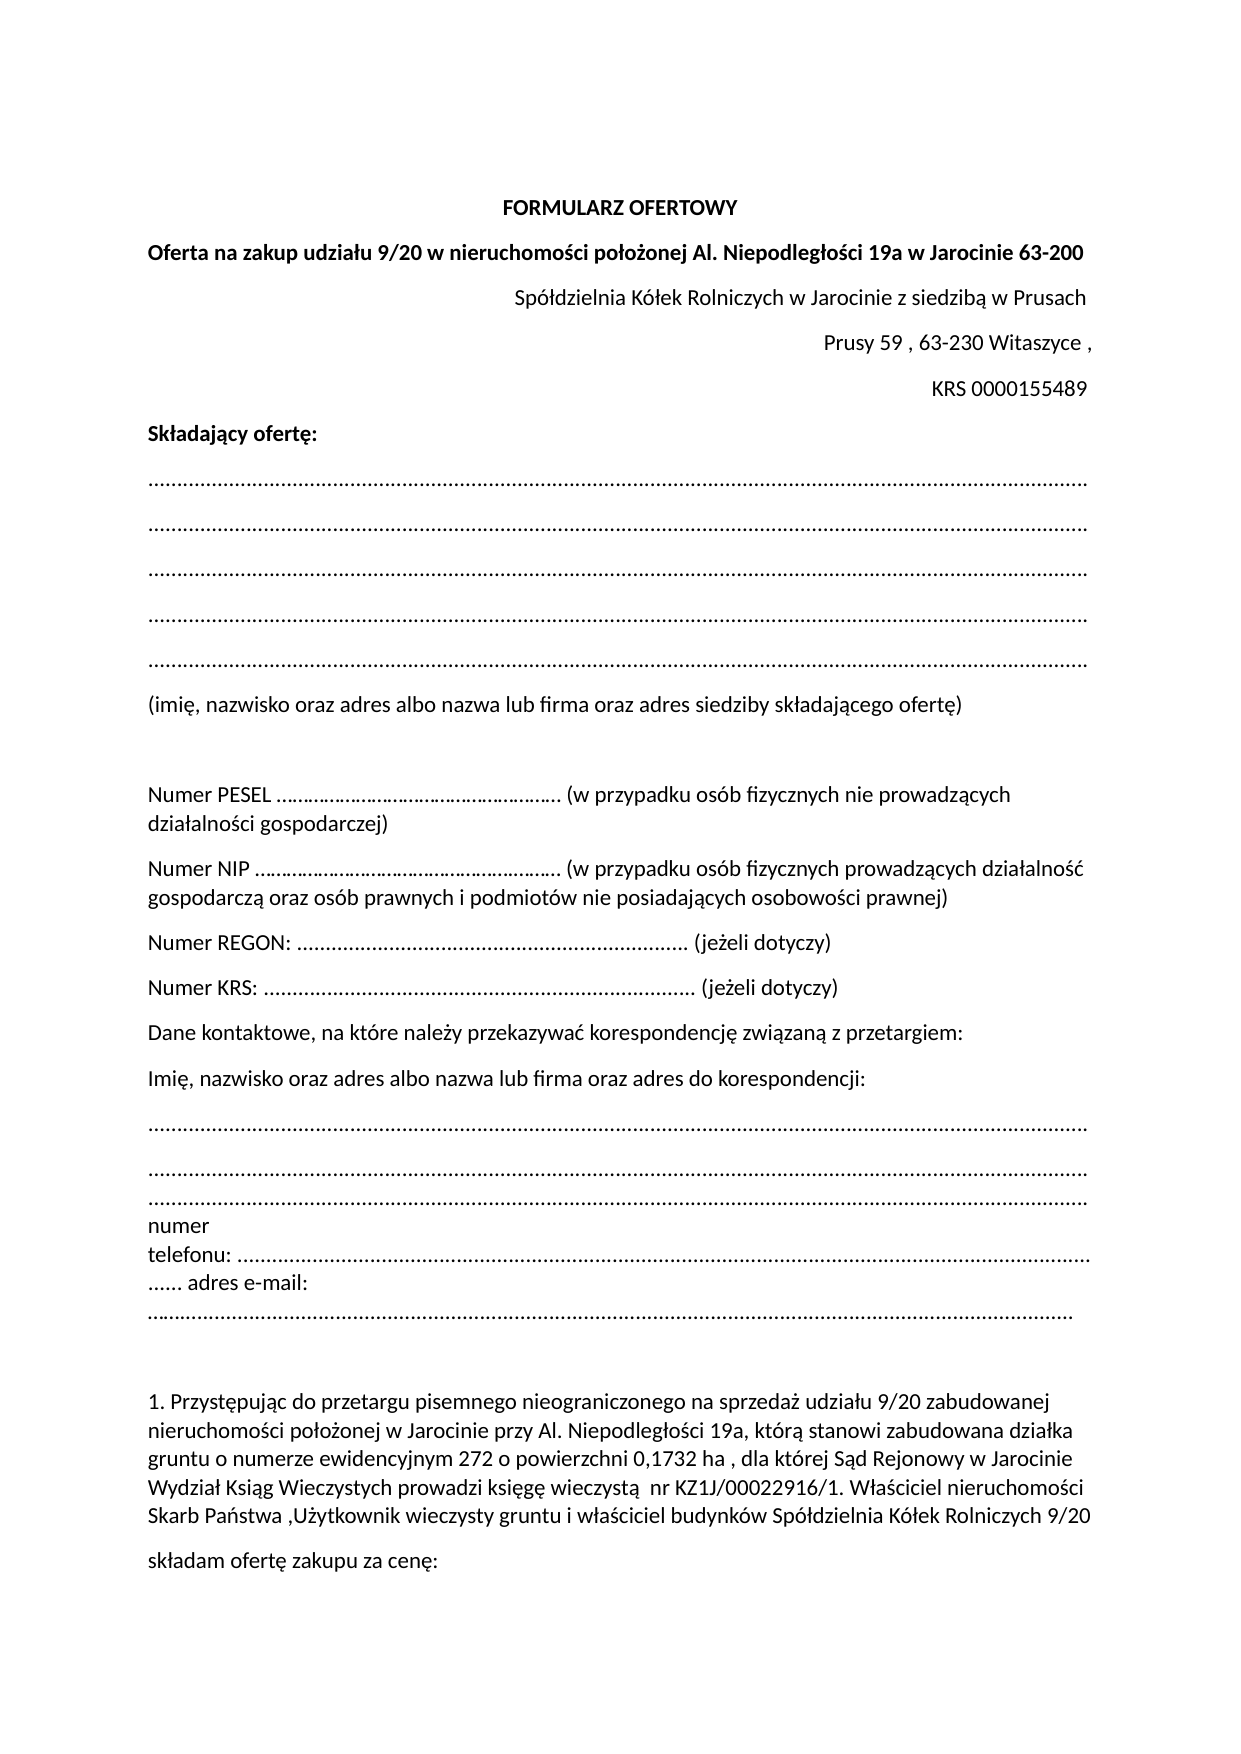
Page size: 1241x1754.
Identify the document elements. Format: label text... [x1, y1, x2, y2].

text ................................................................................................................................................................... [148, 509, 1093, 537]
text (imię, nazwisko oraz adres albo nazwa lub firma oraz adres siedziby składającego ofertę) [148, 690, 1093, 718]
text ................................................................................................................................................................... [148, 1109, 1093, 1137]
text KRS 0000155489 [148, 374, 1093, 402]
text Spółdzielnia Kółek Rolniczych w Jarocinie z siedzibą w Prusach [148, 283, 1093, 311]
text ................................................................................................................................................................... ................................................................................................................................................................... numer telefonu: .......................................................................................................................................................... adres e-mail: ……........................................................................................................................................................... [148, 1154, 1093, 1325]
text Numer NIP ………………………………………….……… (w przypadku osób fizycznych prowadzących działalność gospodarczą oraz osób prawnych i podmiotów nie posiadających osobowości prawnej) [148, 854, 1093, 911]
text ................................................................................................................................................................... [148, 464, 1093, 492]
text 1. Przystępując do przetargu pisemnego nieograniczonego na sprzedaż udziału 9/20 zabudowanej nieruchomości położonej w Jarocinie przy Al. Niepodległości 19a, którą stanowi zabudowana działka gruntu o numerze ewidencyjnym 272 o powierzchni 0,1732 ha , dla której Sąd Rejonowy w Jarocinie Wydział Ksiąg Wieczystych prowadzi księgę wieczystą nr KZ1J/00022916/1. Właściciel nieruchomości Skarb Państwa ,Użytkownik wieczysty gruntu i właściciel budynków Spółdzielnia Kółek Rolniczych 9/20 [148, 1387, 1093, 1529]
text Dane kontaktowe, na które należy przekazywać korespondencję związaną z przetargiem: [148, 1018, 1093, 1046]
text ................................................................................................................................................................... [148, 554, 1093, 582]
text Numer REGON: .................................................................... (jeżeli dotyczy) [148, 928, 1093, 956]
text składam ofertę zakupu za cenę: [148, 1547, 1093, 1574]
text Numer PESEL ……………………………………………… (w przypadku osób fizycznych nie prowadzących działalności gospodarczej) [148, 781, 1093, 837]
text Imię, nazwisko oraz adres albo nazwa lub firma oraz adres do korespondencji: [148, 1064, 1093, 1092]
text Składający ofertę: [148, 419, 1093, 447]
text ................................................................................................................................................................... [148, 600, 1093, 628]
text FORMULARZ OFERTOWY [148, 193, 1093, 221]
text ................................................................................................................................................................... [148, 645, 1093, 673]
text Numer KRS: ........................................................................... (jeżeli dotyczy) [148, 973, 1093, 1001]
text Prusy 59 , 63-230 Witaszyce , [148, 328, 1093, 356]
text Oferta na zakup udziału 9/20 w nieruchomości położonej Al. Niepodległości 19a w Jarocinie 63-200 [148, 238, 1093, 266]
